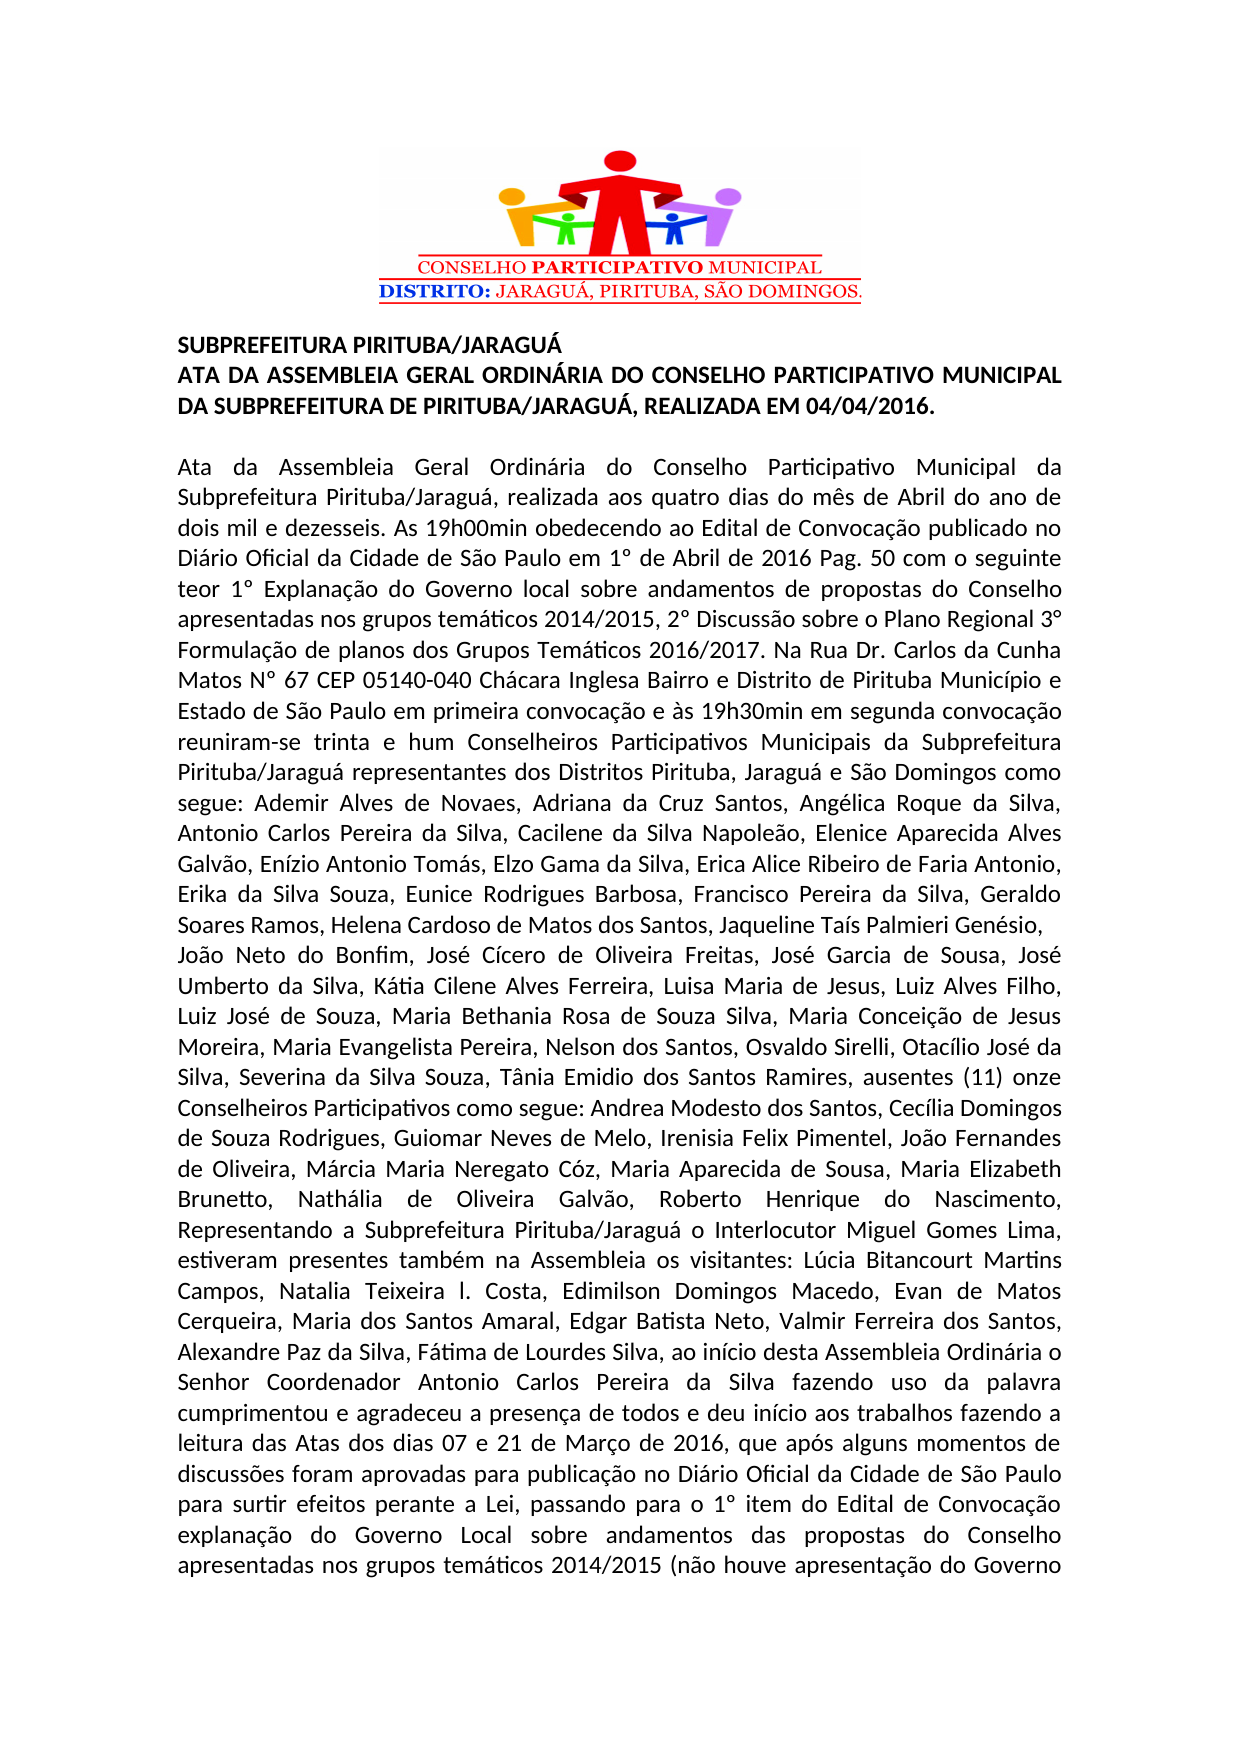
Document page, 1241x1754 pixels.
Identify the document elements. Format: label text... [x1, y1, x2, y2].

text João Neto do Bonfim, José Cícero de Oliveira Freitas, José Garcia de Sousa, José Umberto da Silva, Kátia Cilene Alves Ferreira, Luisa Maria de Jesus, Luiz Alves Filho, Luiz José de Souza, Maria Bethania Rosa de Souza Silva, Maria Conceição de Jesus Moreira, Maria Evangelista Pereira, Nelson dos Santos, Osvaldo Sirelli, Otacílio José da Silva, Severina da Silva Souza, Tânia Emidio dos Santos Ramires, ausentes (11) onze Conselheiros Participativos como segue: Andrea Modesto dos Santos, Cecília Domingos de Souza Rodrigues, Guiomar Neves de Melo, Irenisia Felix Pimentel, João Fernandes de Oliveira, Márcia Maria Neregato Cóz, Maria Aparecida de Sousa, Maria Elizabeth Brunetto, Nathália de Oliveira Galvão, Roberto Henrique do Nascimento, Representando a Subprefeitura Pirituba/Jaraguá o Interlocutor Miguel Gomes Lima, estiveram presentes também na Assembleia os visitantes: Lúcia Bitancourt Martins Campos, Natalia Teixeira l. Costa, Edimilson Domingos Macedo, Evan de Matos Cerqueira, Maria dos Santos Amaral, Edgar Batista Neto, Valmir Ferreira dos Santos, Alexandre Paz da Silva, Fátima de Lourdes Silva, ao início desta Assembleia Ordinária o Senhor Coordenador Antonio Carlos Pereira da Silva fazendo uso da palavra cumprimentou e agradeceu a presença de todos e deu início aos trabalhos fazendo a leitura das Atas dos dias 07 e 21 de Março de 2016, que após alguns momentos de discussões foram aprovadas para publicação no Diário Oficial da Cidade de São Paulo para surtir efeitos perante a Lei, passando para o 1º item do Edital de Convocação explanação do Governo Local sobre andamentos das propostas do Conselho apresentadas nos grupos temáticos 2014/2015 (não houve apresentação do Governo [177, 939, 1063, 1580]
text Ata da Assembleia Geral Ordinária do Conselho Participativo Municipal da Subprefeitura Pirituba/Jaraguá, realizada aos quatro dias do mês de Abril do ano de dois mil e dezesseis. As 19h00min obedecendo ao Edital de Convocação publicado no Diário Oficial da Cidade de São Paulo em 1º de Abril de 2016 Pag. 50 com o seguinte teor 1º Explanação do Governo local sobre andamentos de propostas do Conselho apresentadas nos grupos temáticos 2014/2015, 2º Discussão sobre o Plano Regional 3° Formulação de planos dos Grupos Temáticos 2016/2017. Na Rua Dr. Carlos da Cunha Matos Nº 67 CEP 05140-040 Chácara Inglesa Bairro e Distrito de Pirituba Município e Estado de São Paulo em primeira convocação e às 19h30min em segunda convocação reuniram-se trinta e hum Conselheiros Participativos Municipais da Subprefeitura Pirituba/Jaraguá representantes dos Distritos Pirituba, Jaraguá e São Domingos como segue: Ademir Alves de Novaes, Adriana da Cruz Santos, Angélica Roque da Silva, Antonio Carlos Pereira da Silva, Cacilene da Silva Napoleão, Elenice Aparecida Alves Galvão, Enízio Antonio Tomás, Elzo Gama da Silva, Erica Alice Ribeiro de Faria Antonio, Erika da Silva Souza, Eunice Rodrigues Barbosa, Francisco Pereira da Silva, Geraldo Soares Ramos, Helena Cardoso de Matos dos Santos, Jaqueline Taís Palmieri Genésio, [177, 451, 1063, 939]
text SUBPREFEITURA PIRITUBA/JARAGUÁ [177, 329, 1063, 359]
text ATA DA ASSEMBLEIA GERAL ORDINÁRIA DO CONSELHO PARTICIPATIVO MUNICIPAL DA SUBPREFEITURA DE PIRITUBA/JARAGUÁ, REALIZADA EM 04/04/2016. [177, 359, 1063, 420]
